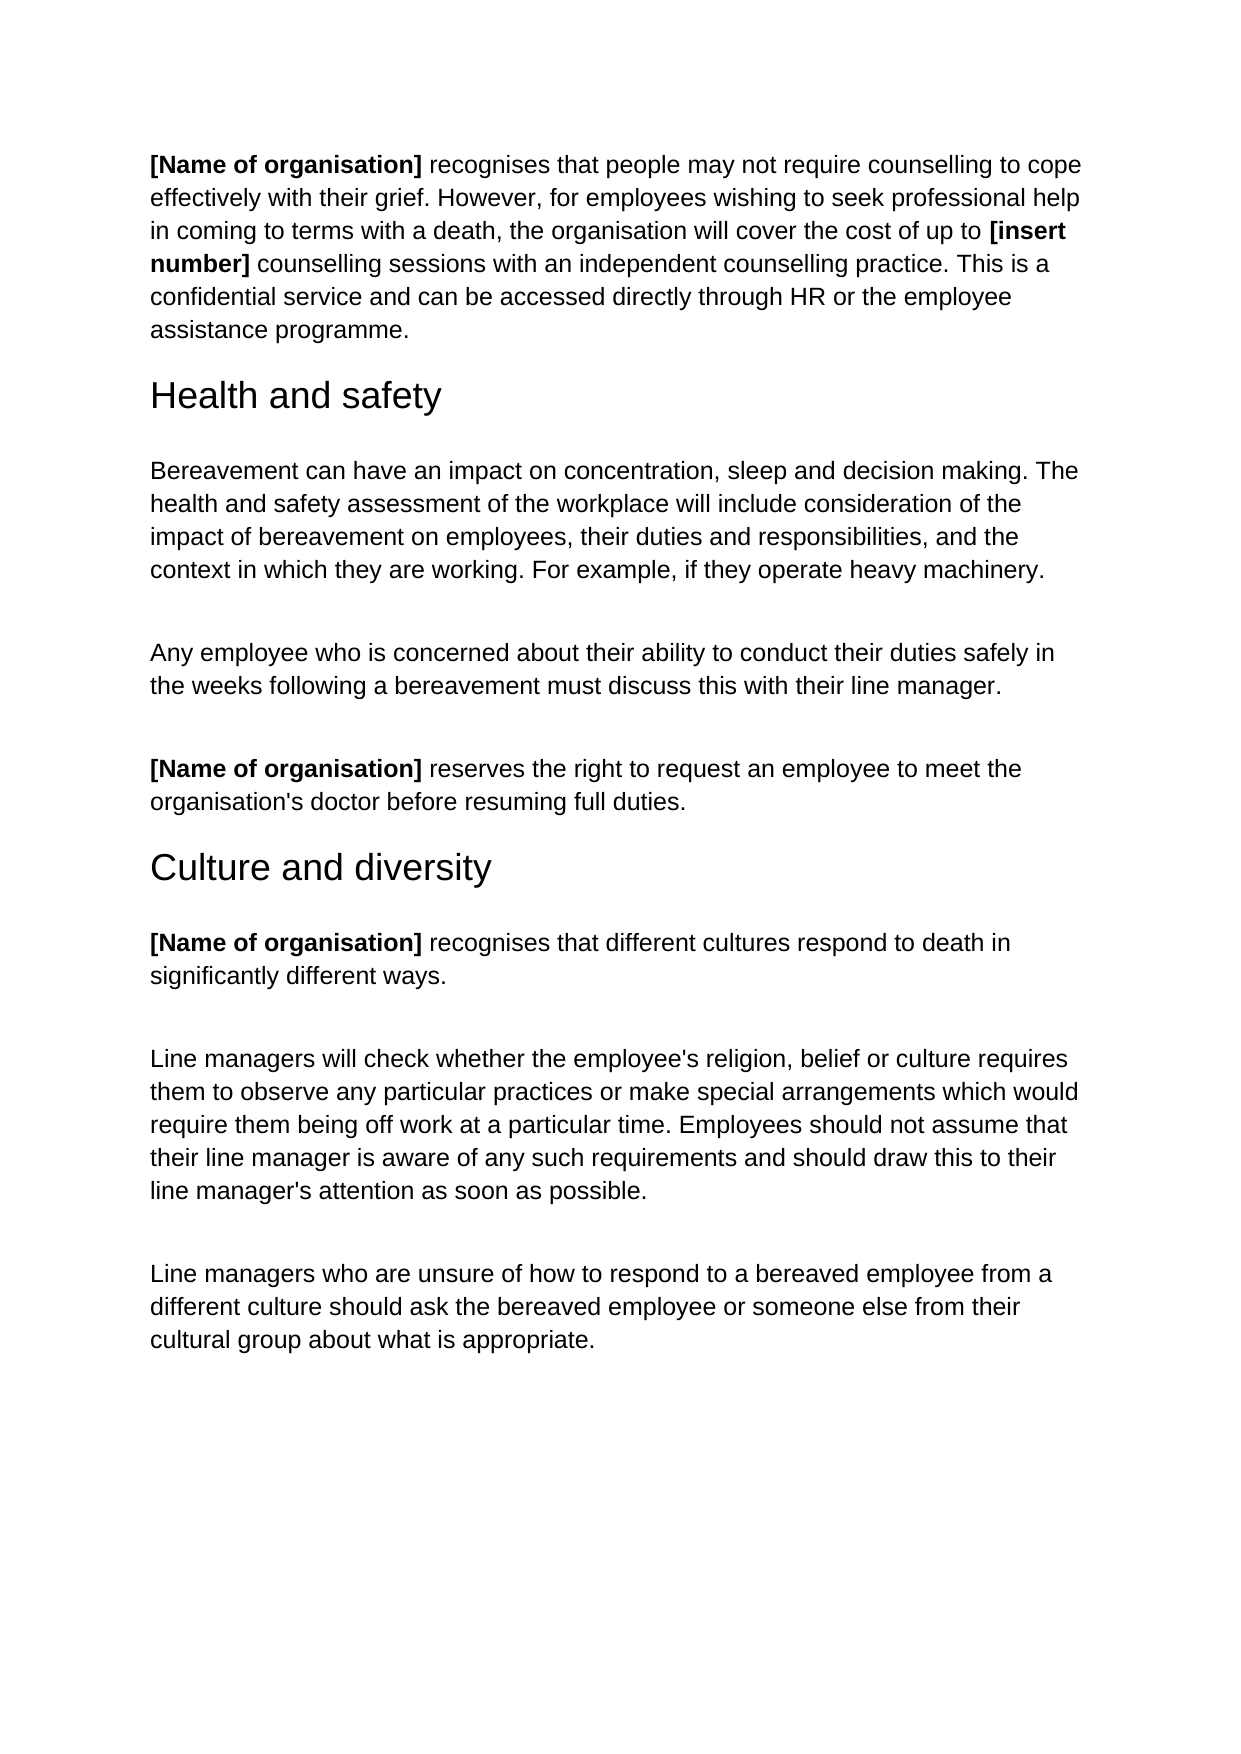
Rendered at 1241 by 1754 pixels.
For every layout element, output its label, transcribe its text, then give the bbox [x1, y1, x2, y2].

text Line managers will check whether the employee's religion, belief or culture requires them to observe any particular practices or make special arrangements which would require them being off work at a particular time. Employees should not assume that their line manager is aware of any such requirements and should draw this to their line manager's attention as soon as possible. [150, 1044, 1091, 1205]
text Bereavement can have an impact on concentration, sleep and decision making. The health and safety assessment of the workplace will include consideration of the impact of bereavement on employees, their duties and responsibilities, and the context in which they are working. For example, if they operate heavy machinery. [150, 456, 1091, 584]
text Line managers who are unsure of how to respond to a bereaved employee from a different culture should ask the bereaved employee or someone else from their cultural group about what is appropriate. [150, 1259, 1091, 1354]
text [Name of organisation] reserves the right to request an employee to meet the organisation's doctor before resuming full duties. [150, 754, 1091, 816]
text [Name of organisation] recognises that people may not require counselling to cope effectively with their grief. However, for employees wishing to seek professional help in coming to terms with a death, the organisation will cover the cost of up to [insert number] counselling sessions with an independent counselling practice. This is a confidential service and can be accessed directly through HR or the employee assistance programme. [150, 150, 1091, 344]
subtitle Health and safety [150, 373, 1091, 416]
subtitle Culture and diversity [150, 845, 1091, 888]
text [Name of organisation] recognises that different cultures respond to death in significantly different ways. [150, 928, 1091, 990]
text Any employee who is concerned about their ability to conduct their duties safely in the weeks following a bereavement must discuss this with their line manager. [150, 638, 1091, 700]
